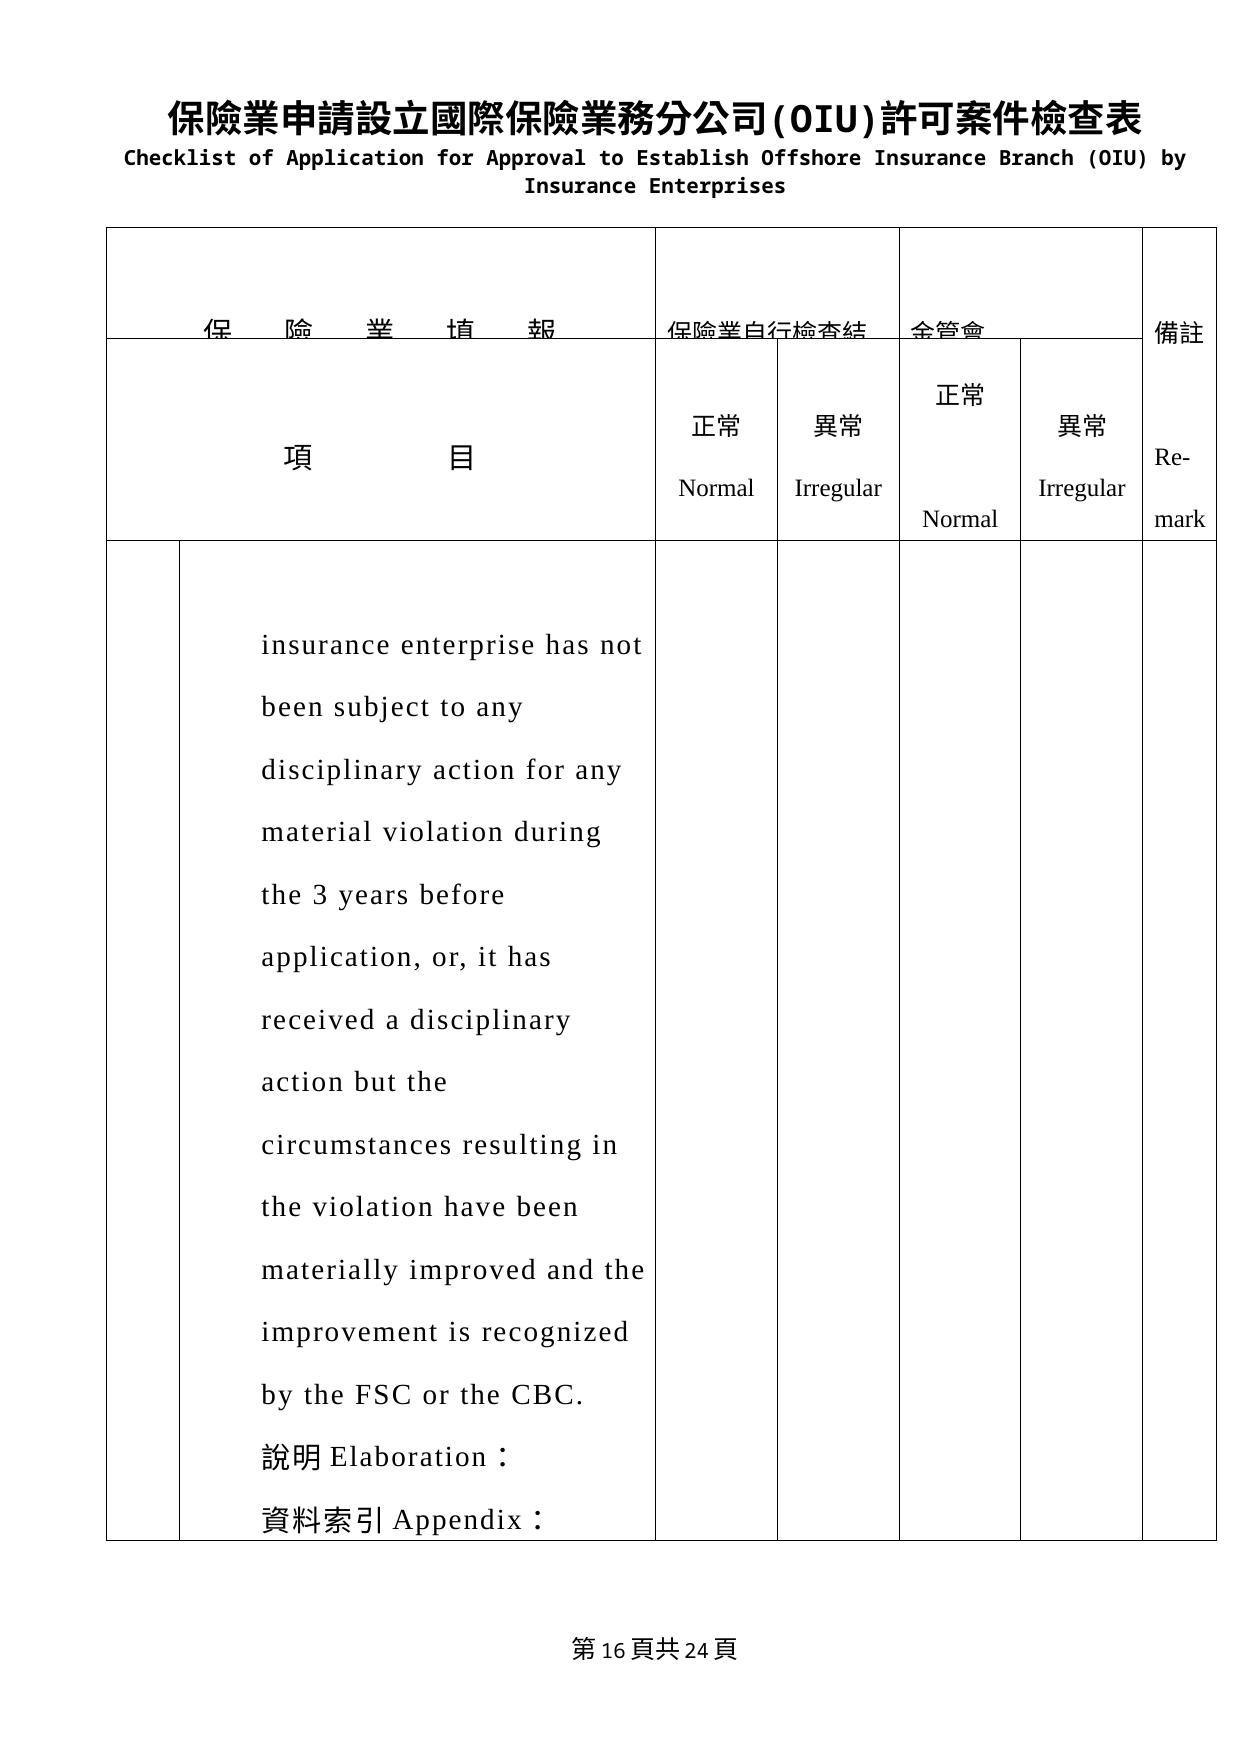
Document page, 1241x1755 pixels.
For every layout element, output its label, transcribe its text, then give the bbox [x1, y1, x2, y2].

table_cell insurance enterprise has not been subject to any disciplinary action for any material violation during the 3 years before application, or, it has received a disciplinary action but the circumstances resulting in the violation have been materially improved and the improvement is recognized by the FSC or the CBC. 說明Elaboration： 資料索引Appendix： [180, 541, 655, 1539]
table_header 金管會 審查意見 FSC review opinion [900, 228, 1142, 338]
table_cell [1143, 541, 1216, 1539]
table_cell [1021, 541, 1142, 1539]
table_cell 正常 Normal [656, 339, 777, 539]
table_cell [107, 541, 179, 1539]
table_cell 項 目 [107, 339, 655, 539]
table_cell [900, 541, 1020, 1539]
table_cell [656, 541, 777, 1539]
table_cell 異常Irregular [1021, 339, 1142, 539]
table_cell 正常 Normal [900, 339, 1020, 539]
table_header 保 險 業 填 報 Filled by insurance enterprise [107, 228, 655, 338]
table_header 備註 Re- mark [1143, 228, 1216, 539]
table_cell 異常Irregular [778, 339, 899, 539]
table_header 保險業自行檢查結果 Self-check result [656, 228, 899, 338]
table_cell [778, 541, 899, 1539]
